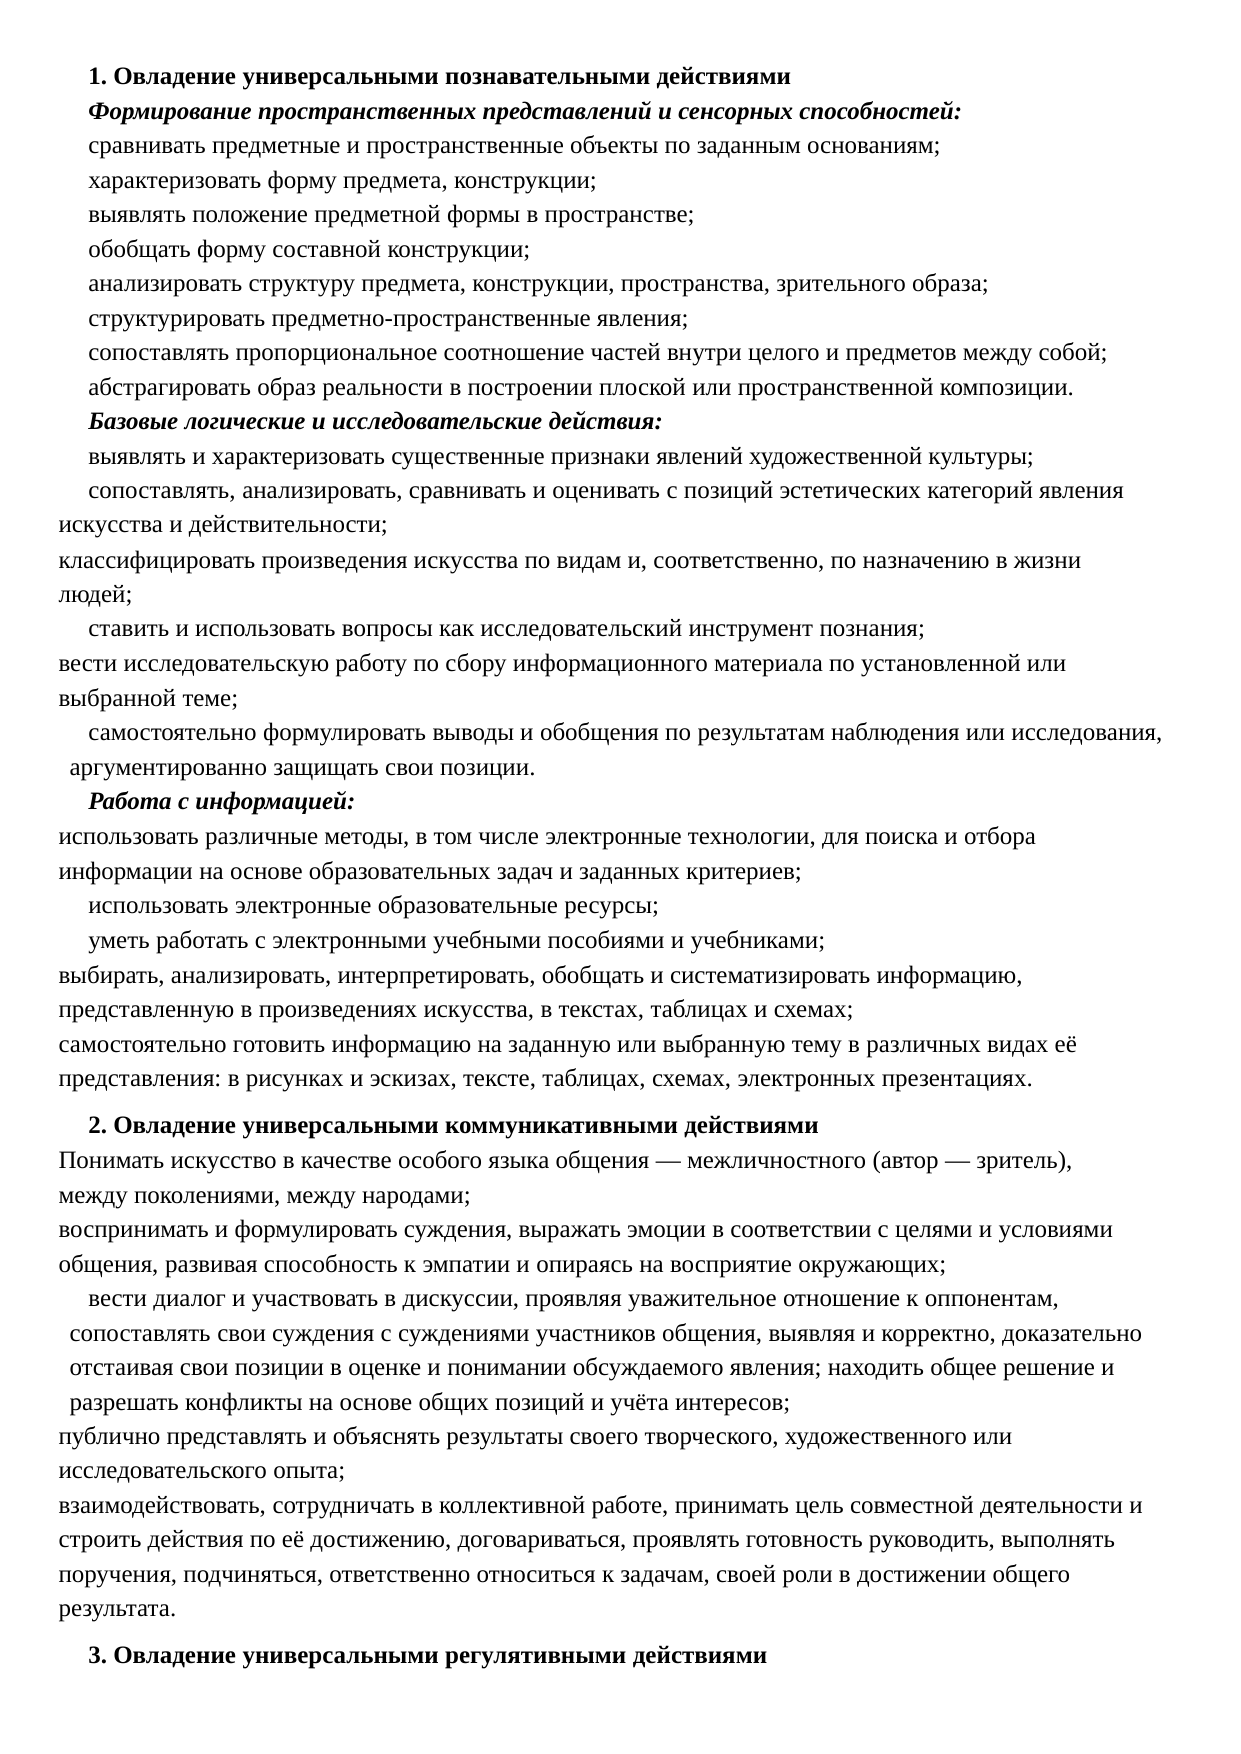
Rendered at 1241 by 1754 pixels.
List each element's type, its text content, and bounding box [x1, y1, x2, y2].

list Овладение универсальными регулятивными действиями [88, 1640, 1182, 1668]
text сопоставлять пропорциональное соотношение частей внутри целого и предметов между собой; абстрагировать образ реальности в построении плоской или пространственной композиции. [88, 337, 1111, 401]
text уметь работать с электронными учебными пособиями и учебниками; [88, 925, 1182, 954]
text Понимать искусство в качестве особого языка общения — межличностного (автор — зритель), между поколениями, между народами; [58, 1145, 1122, 1208]
text Формирование пространственных представлений и сенсорных способностей: сравнивать предметные и пространственные объекты по заданным основаниям; характеризовать форму предмета, конструкции; [88, 96, 1077, 194]
text классифицировать произведения искусства по видам и, соответственно, по назначению в жизни людей; [58, 545, 1117, 608]
text вести диалог и участвовать в дискуссии, проявляя уважительное отношение к оппонентам, сопоставлять свои суждения с суждениями участников общения, выявляя и корректно, доказательно отстаивая свои позиции в оценке и понимании обсуждаемого явления; находить общее решение и разрешать конфликты на основе общих позиций и учёта интересов; [69, 1283, 1182, 1415]
text искусства и действительности; [58, 510, 1182, 538]
text публично представлять и объяснять результаты своего творческого, художественного или исследовательского опыта; [58, 1421, 1056, 1484]
text самостоятельно формулировать выводы и обобщения по результатам наблюдения или исследования, аргументированно защищать свои позиции. [69, 717, 1182, 781]
text выявлять положение предметной формы в пространстве; обобщать форму составной конструкции; [88, 199, 699, 263]
text использовать электронные образовательные ресурсы; [88, 890, 1182, 919]
subtitle Работа с информацией: [88, 786, 1182, 815]
text выявлять и характеризовать существенные признаки явлений художественной культуры; сопоставлять, анализировать, сравнивать и оценивать с позиций эстетических категорий явления [88, 441, 1182, 504]
text ставить и использовать вопросы как исследовательский инструмент познания; [88, 614, 1182, 642]
subtitle Базовые логические и исследовательские действия: [88, 406, 1182, 435]
text воспринимать и формулировать суждения, выражать эмоции в соответствии с целями и условиями общения, развивая способность к эмпатии и опираясь на восприятие окружающих; [58, 1214, 1150, 1277]
text взаимодействовать, сотрудничать в коллективной работе, принимать цель совместной деятельности и строить действия по её достижению, договариваться, проявлять готовность руководить, выполнять поручения, подчиняться, ответственно относиться к задачам, своей роли в достижении общего результата. [58, 1490, 1164, 1622]
list Овладение универсальными коммуникативными действиями [88, 1110, 1182, 1139]
text выбирать, анализировать, интерпретировать, обобщать и систематизировать информацию, представленную в произведениях искусства, в текстах, таблицах и схемах; [58, 960, 1061, 1023]
text использовать различные методы, в том числе электронные технологии, для поиска и отбора информации на основе образовательных задач и заданных критериев; [58, 821, 1074, 884]
text анализировать структуру предмета, конструкции, пространства, зрительного образа; структурировать предметно-пространственные явления; [88, 268, 995, 332]
text самостоятельно готовить информацию на заданную или выбранную тему в различных видах её представления: в рисунках и эскизах, тексте, таблицах, схемах, электронных презентациях. [58, 1029, 1112, 1092]
text вести исследовательскую работу по сбору информационного материала по установленной или выбранной теме; [58, 648, 1103, 712]
list Овладение универсальными познавательными действиями [88, 61, 1182, 90]
